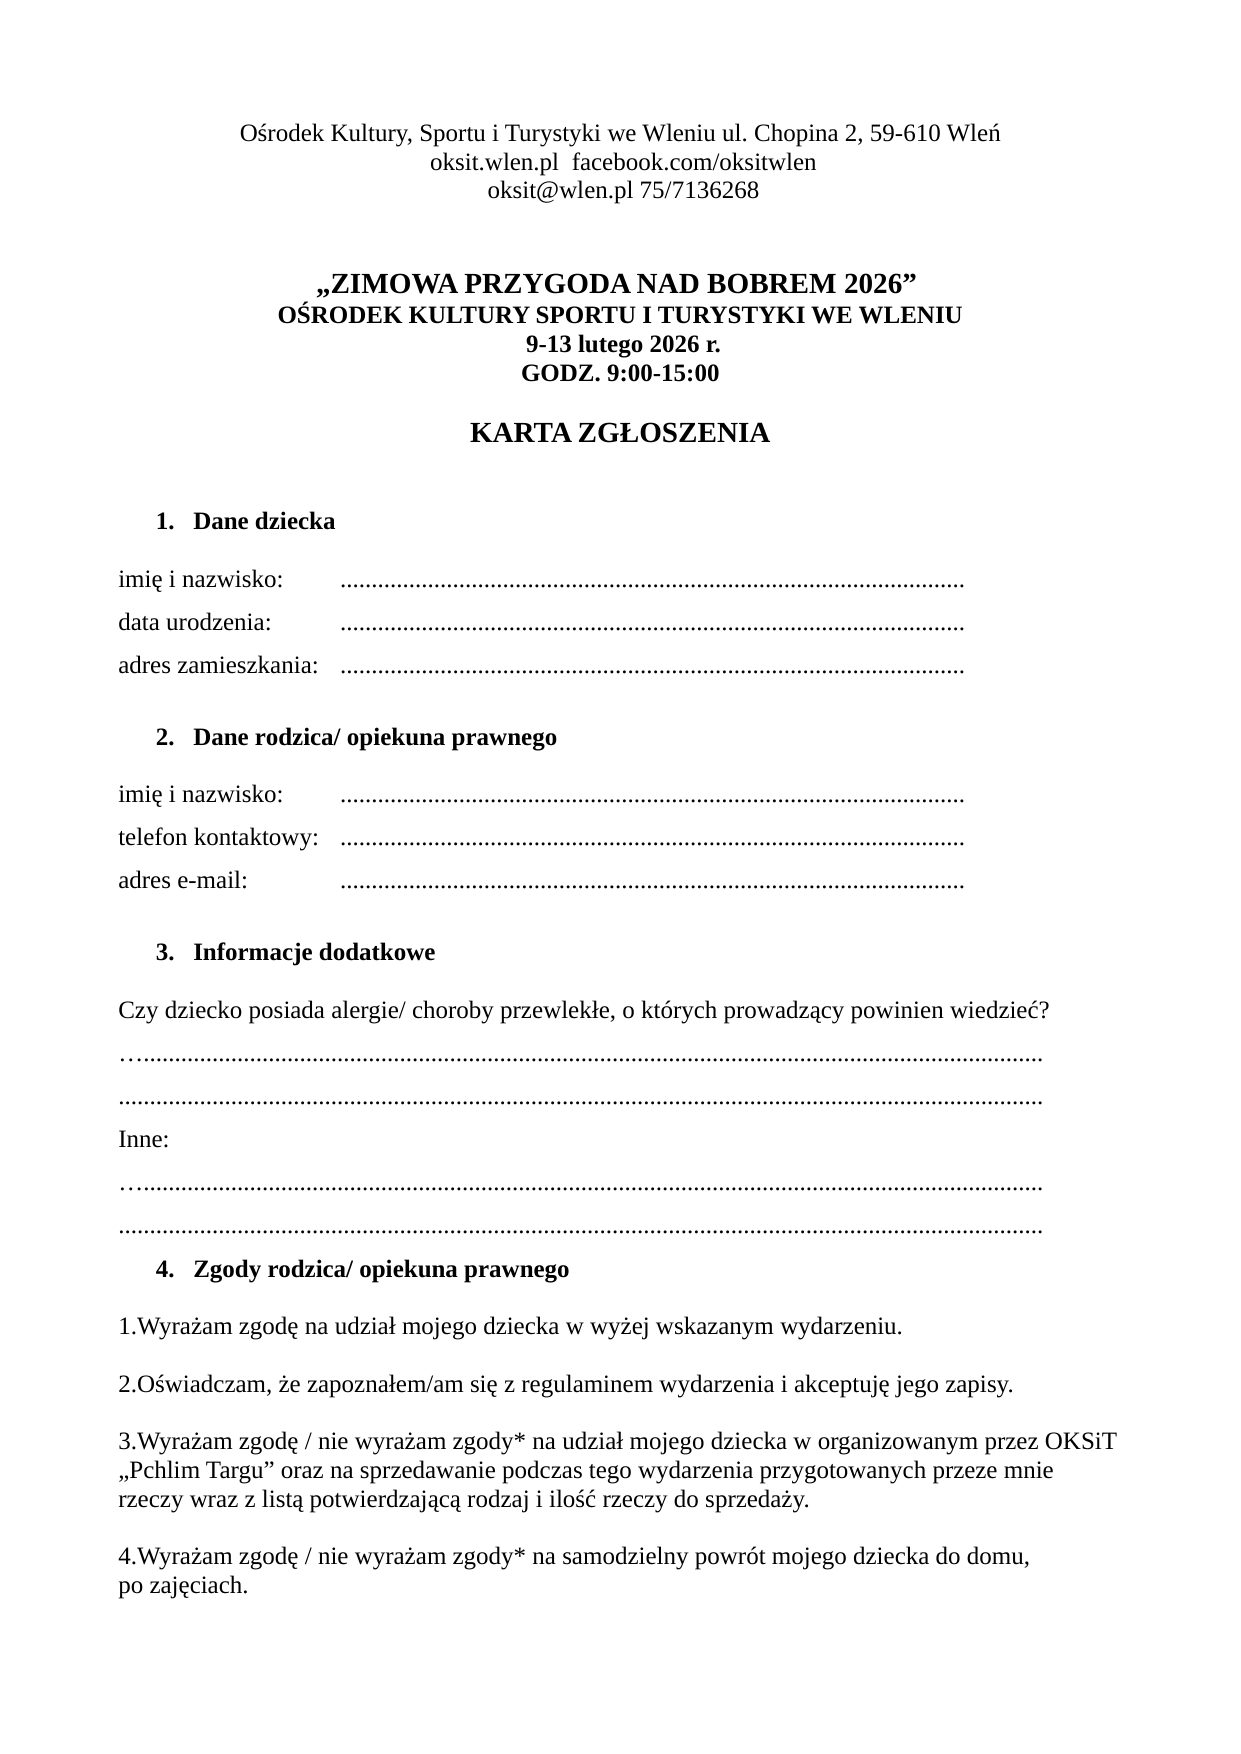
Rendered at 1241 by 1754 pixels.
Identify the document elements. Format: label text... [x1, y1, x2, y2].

text imię i nazwisko: .................................................................................................... [118, 564, 1122, 592]
text adres e-mail: .................................................................................................... [118, 866, 1122, 894]
text GODZ. 9:00-15:00 [118, 358, 1122, 386]
text Ośrodek Kultury, Sportu i Turystyki we Wleniu ul. Chopina 2, 59-610 Wleń [118, 118, 1122, 147]
text 3.Wyrażam zgodę / nie wyrażam zgody* na udział mojego dziecka w organizowanym przez OKSiT „Pchlim Targu” oraz na sprzedawanie podczas tego wydarzenia przygotowanych przeze mnie rzeczy wraz z listą potwierdzającą rodzaj i ilość rzeczy do sprzedaży. [118, 1426, 1122, 1512]
text 9-13 lutego 2026 r. [118, 329, 1122, 358]
list Informacje dodatkowe [156, 937, 1122, 966]
text OŚRODEK KULTURY SPORTU I TURYSTYKI WE WLENIU [118, 300, 1122, 329]
text telefon kontaktowy: .................................................................................................... [118, 822, 1122, 851]
text adres zamieszkania: .................................................................................................... [118, 650, 1122, 679]
text …................................................................................................................................................ [118, 1167, 1122, 1196]
list Zgody rodzica/ opiekuna prawnego [156, 1254, 1122, 1282]
text oksit.wlen.pl facebook.com/oksitwlen [118, 147, 1122, 176]
text KARTA ZGŁOSZENIA [118, 415, 1122, 449]
list Dane dziecka [156, 506, 1122, 535]
text .................................................................................................................................................... [118, 1211, 1122, 1239]
text oksit@wlen.pl 75/7136268 [118, 176, 1122, 204]
text 2.Oświadczam, że zapoznałem/am się z regulaminem wydarzenia i akceptuję jego zapisy. [118, 1369, 1122, 1397]
text imię i nazwisko: .................................................................................................... [118, 779, 1122, 808]
text …................................................................................................................................................ [118, 1038, 1122, 1067]
text .................................................................................................................................................... Inne: [118, 1081, 1122, 1153]
text 4.Wyrażam zgodę / nie wyrażam zgody* na samodzielny powrót mojego dziecka do domu, po zajęciach. [118, 1541, 1122, 1599]
text Czy dziecko posiada alergie/ choroby przewlekłe, o których prowadzący powinien wiedzieć? [118, 995, 1122, 1024]
text 1.Wyrażam zgodę na udział mojego dziecka w wyżej wskazanym wydarzeniu. [118, 1311, 1122, 1340]
list Dane rodzica/ opiekuna prawnego [156, 722, 1122, 751]
text „ZIMOWA PRZYGODA NAD BOBREM 2026” [118, 267, 1122, 300]
text data urodzenia: .................................................................................................... [118, 607, 1122, 636]
